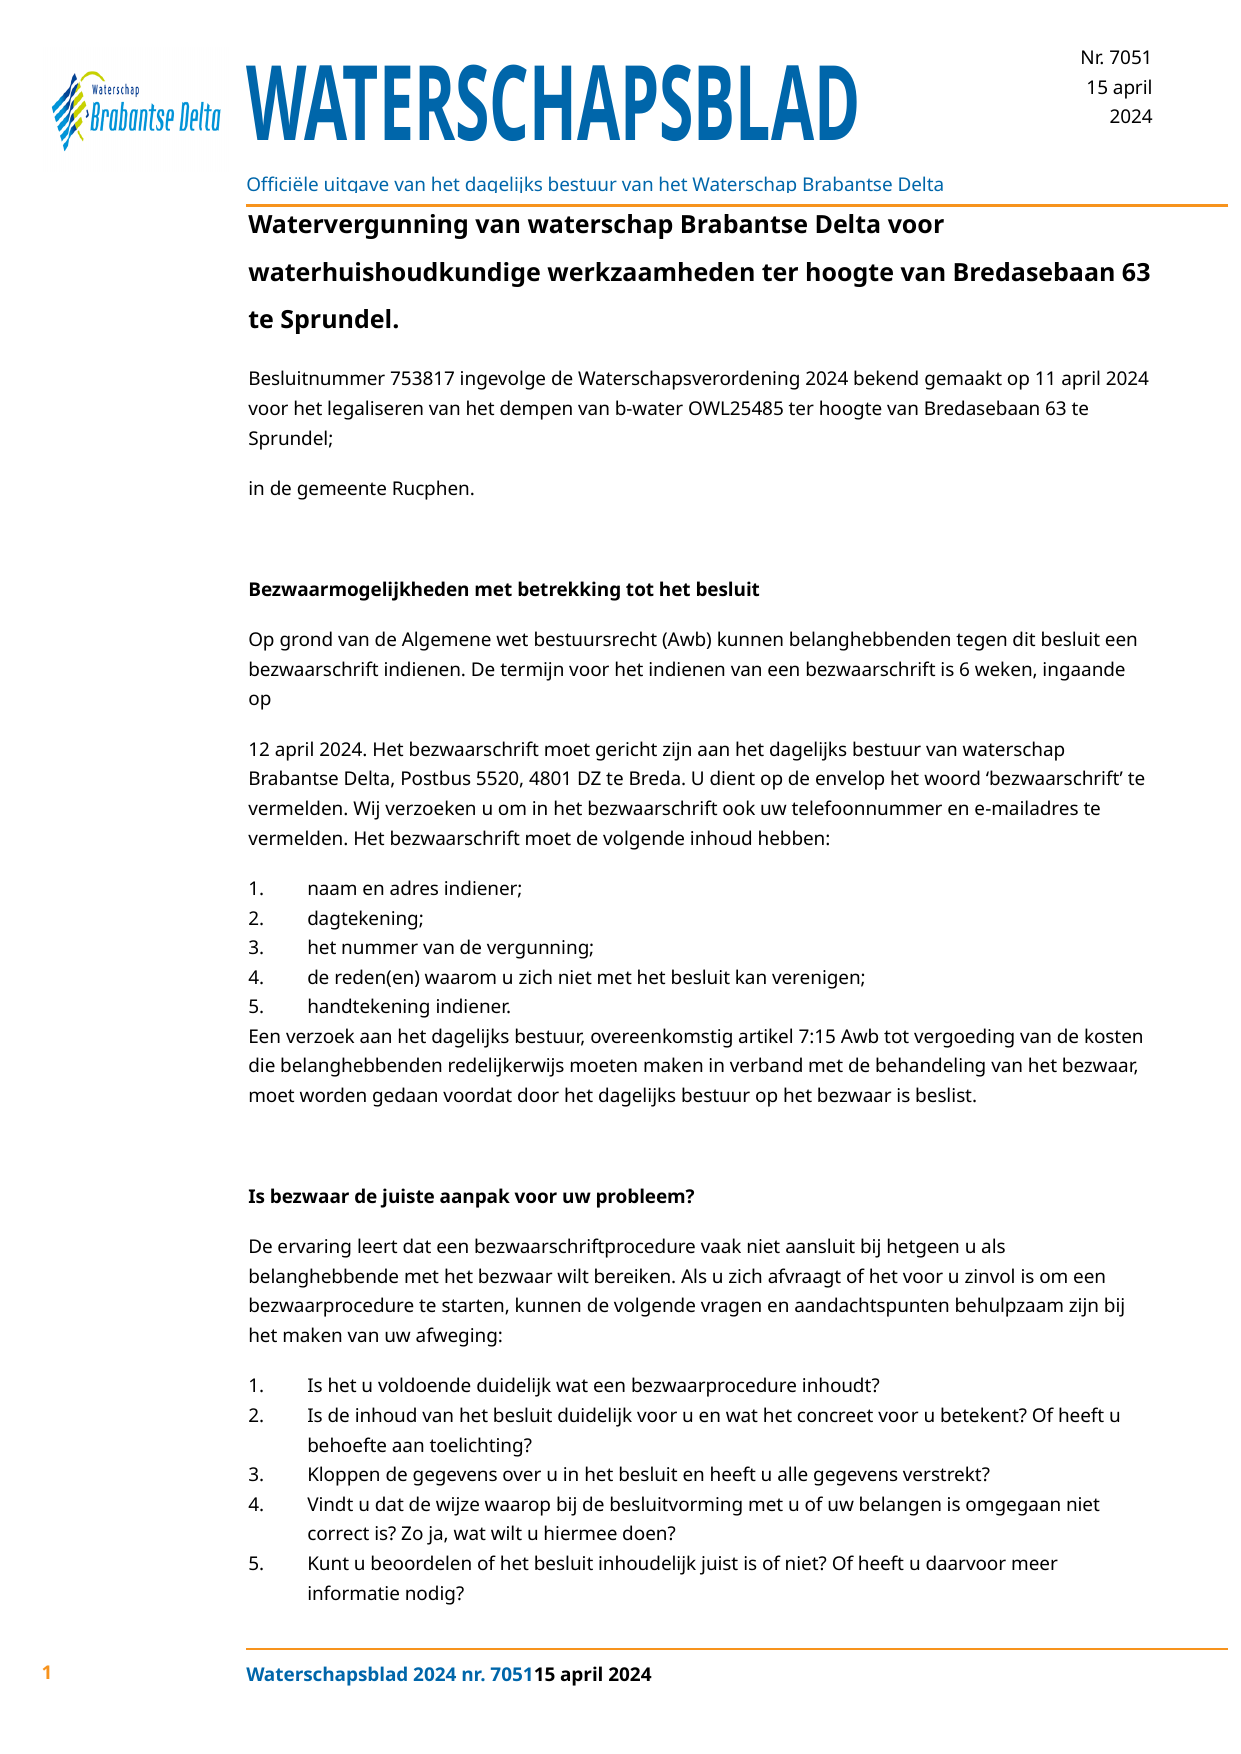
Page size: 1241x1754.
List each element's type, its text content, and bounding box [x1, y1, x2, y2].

list handtekening indiener. [248, 993, 1152, 1019]
text Bezwaarmogelijkheden met betrekking tot het besluit [248, 576, 1152, 602]
text De ervaring leert dat een bezwaarschriftprocedure vaak niet aansluit bij hetgeen u als belanghebbende met het bezwaar wilt bereiken. Als u zich afvraagt of het voor u zinvol is om een bezwaarprocedure te starten, kunnen de volgende vragen en aandachtspunten behulpzaam zijn bij het maken van uw afweging: [248, 1233, 1152, 1348]
list Is het u voldoende duidelijk wat een bezwaarprocedure inhoudt? [248, 1373, 1152, 1398]
text Is bezwaar de juiste aanpak voor uw probleem? [248, 1183, 1152, 1209]
list Vindt u dat de wijze waarop bij de besluitvorming met u of uw belangen is omgegaan niet correct is? Zo ja, wat wilt u hiermee doen? [248, 1491, 1152, 1546]
text Watervergunning van waterschap Brabantse Delta voor waterhuishoudkundige werkzaamheden ter hoogte van Bredasebaan 63 te Sprundel. [248, 207, 1152, 336]
text Op grond van de Algemene wet bestuursrecht (Awb) kunnen belanghebbenden tegen dit besluit een bezwaarschrift indienen. De termijn voor het indienen van een bezwaarschrift is 6 weken, ingaande op [248, 626, 1152, 711]
text Een verzoek aan het dagelijks bestuur, overeenkomstig artikel 7:15 Awb tot vergoeding van de kosten die belanghebbenden redelijkerwijs moeten maken in verband met de behandeling van het bezwaar, moet worden gedaan voordat door het dagelijks bestuur op het bezwaar is beslist. [248, 1023, 1152, 1108]
picture [41, 47, 231, 172]
text Besluitnummer 753817 ingevolge de Waterschapsverordening 2024 bekend gemaakt op 11 april 2024 voor het legaliseren van het dempen van b-water OWL25485 ter hoogte van Bredasebaan 63 te Sprundel; [248, 366, 1152, 450]
text in de gemeente Rucphen. [248, 475, 1152, 501]
list het nummer van de vergunning; [248, 934, 1152, 960]
list dagtekening; [248, 905, 1152, 930]
text 12 april 2024. Het bezwaarschrift moet gericht zijn aan het dagelijks bestuur van waterschap Brabantse Delta, Postbus 5520, 4801 DZ te Breda. U dient op de envelop het woord ‘bezwaarschrift’ te vermelden. Wij verzoeken u om in het bezwaarschrift ook uw telefoonnummer en e‑mailadres te vermelden. Het bezwaarschrift moet de volgende inhoud hebben: [248, 736, 1152, 850]
list de reden(en) waarom u zich niet met het besluit kan verenigen; [248, 964, 1152, 989]
list Kloppen de gegevens over u in het besluit en heeft u alle gegevens verstrekt? [248, 1461, 1152, 1487]
list Is de inhoud van het besluit duidelijk voor u en wat het concreet voor u betekent? Of heeft u behoefte aan toelichting? [248, 1402, 1152, 1457]
list naam en adres indiener; [248, 875, 1152, 901]
list Kunt u beoordelen of het besluit inhoudelijk juist is of niet? Of heeft u daarvoor meer informatie nodig? [248, 1550, 1152, 1605]
